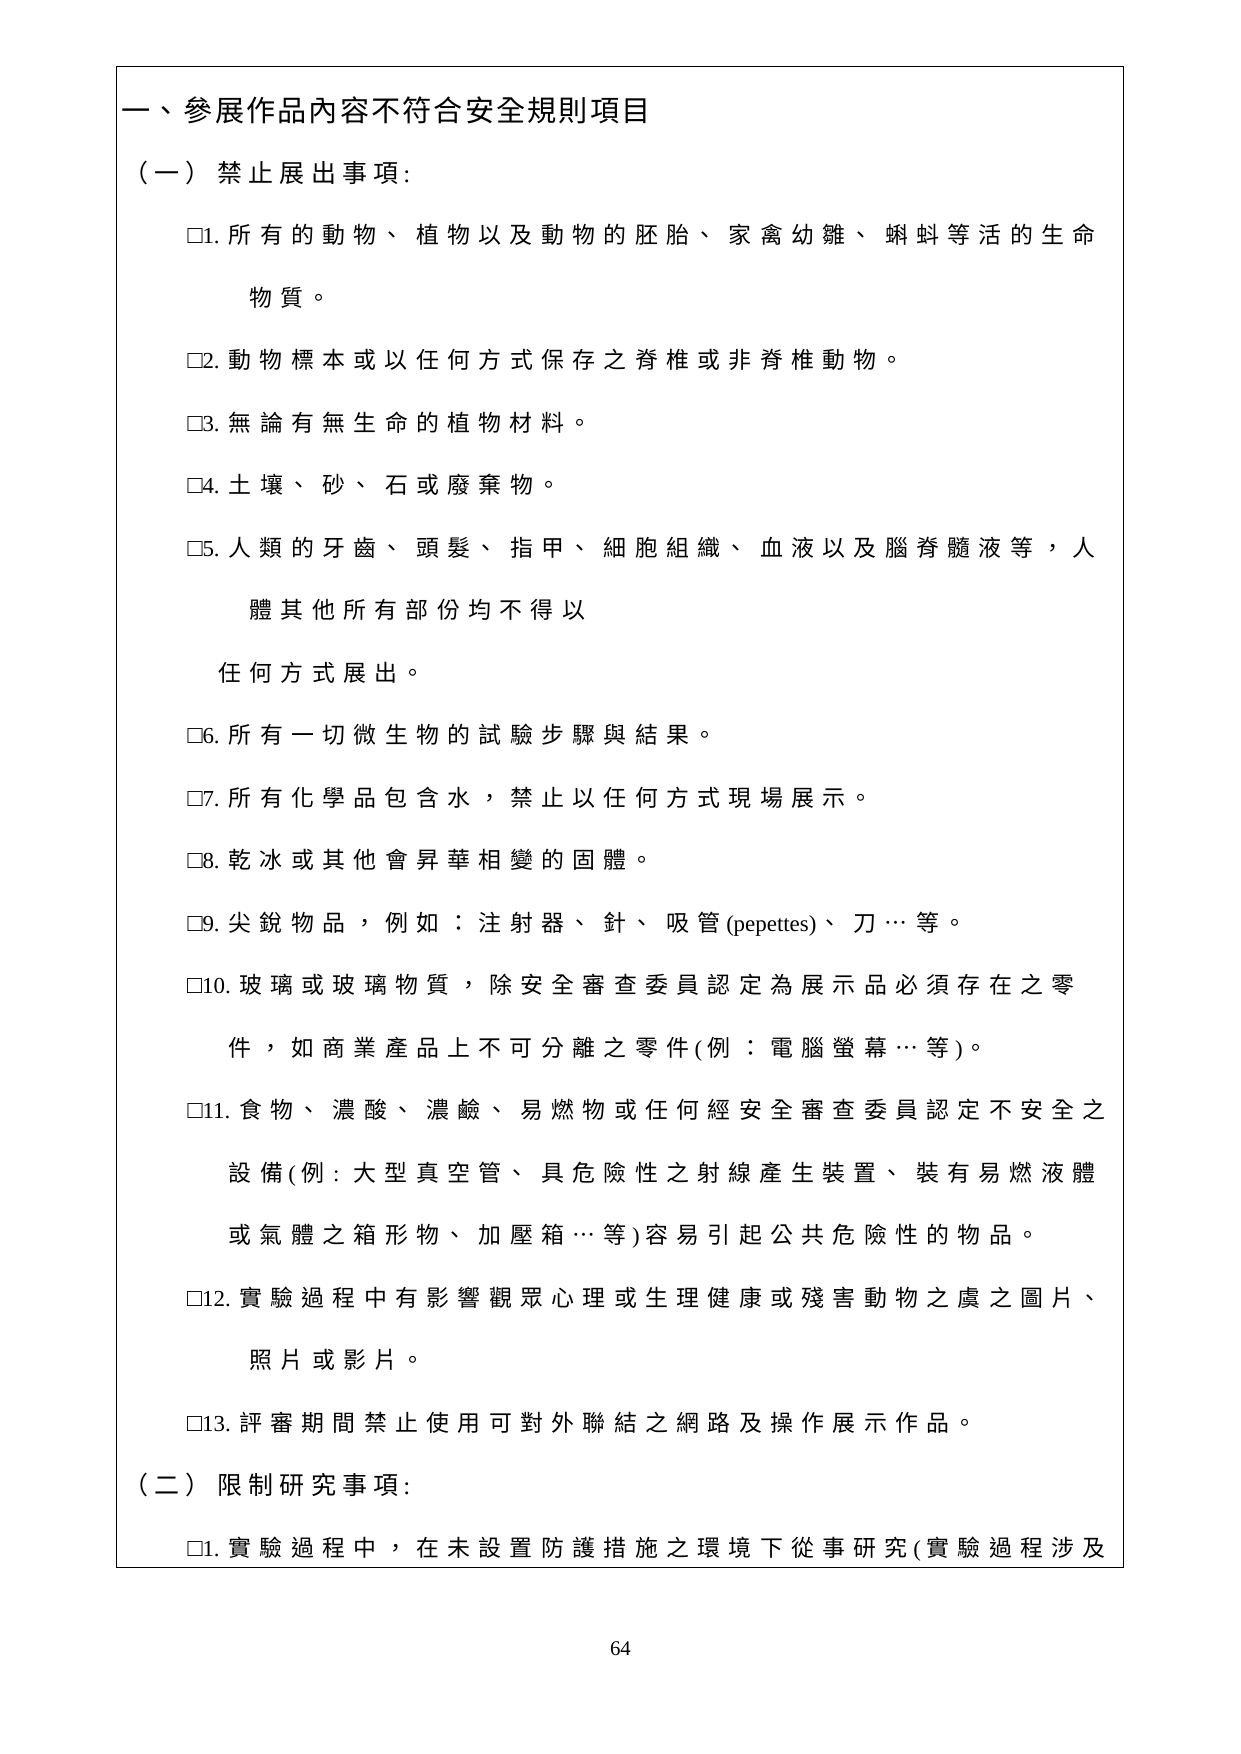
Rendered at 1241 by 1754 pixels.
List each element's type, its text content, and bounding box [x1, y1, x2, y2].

table_cell 一、參展作品內容不符合安全規則項目 （一）禁止展出事項: □1.所有的動物、植物以及動物的胚胎、家禽幼雛、蝌蚪等活的生命物質。 □2.動物標本或以任何方式保存之脊椎或非脊椎動物。 □3.無論有無生命的植物材料。 □4.土壤、砂、石或廢棄物。 □5.人類的牙齒、頭髮、指甲、細胞組織、血液以及腦脊髓液等，人體其他所有部份均不得以 任何方式展出。 □6.所有一切微生物的試驗步驟與結果。 □7.所有化學品包含水，禁止以任何方式現場展示。 □8.乾冰或其他會昇華相變的固體。 □9.尖銳物品，例如：注射器、針、吸管(pepettes)、刀…等。 □10.玻璃或玻璃物質，除安全審查委員認定為展示品必須存在之零件，如商業產品上不可分離之零件(例：電腦螢幕…等)。 □11.食物、濃酸、濃鹼、易燃物或任何經安全審查委員認定不安全之設備(例: 大型真空管、具危險性之射線產生裝置、裝有易燃液體或氣體之箱形物、加壓箱…等)容易引起公共危險性的物品。 □12.實驗過程中有影響觀眾心理或生理健康或殘害動物之虞之圖片、照片或影片。 □13.評審期間禁止使用可對外聯結之網路及操作展示作品。 （二）限制研究事項: □1.實驗過程中，在未設置防護措施之環境下從事研究(實驗過程涉及 [117, 67, 1123, 1567]
